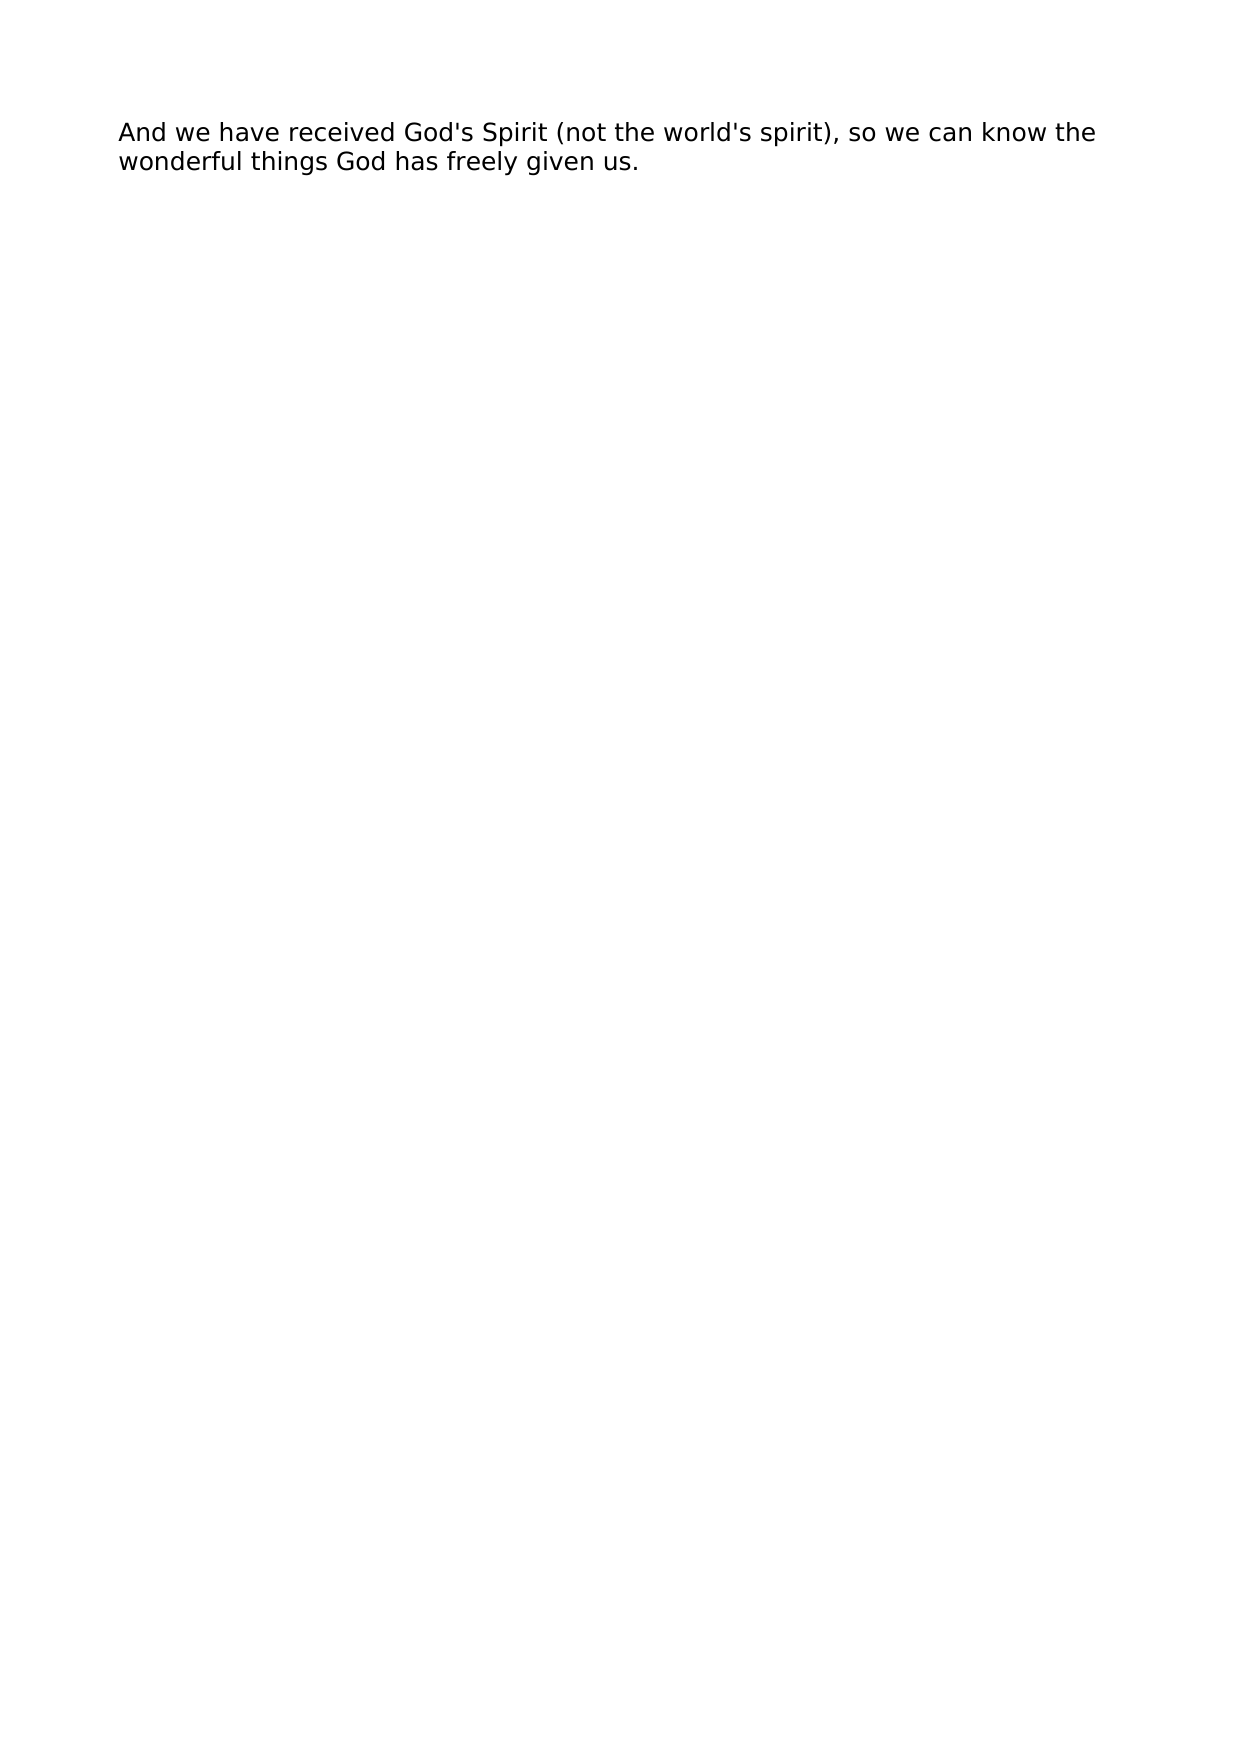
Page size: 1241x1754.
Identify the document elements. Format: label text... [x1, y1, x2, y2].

text And we have received God's Spirit (not the world's spirit), so we can know the wonderful things God has freely given us. [118, 118, 1122, 176]
